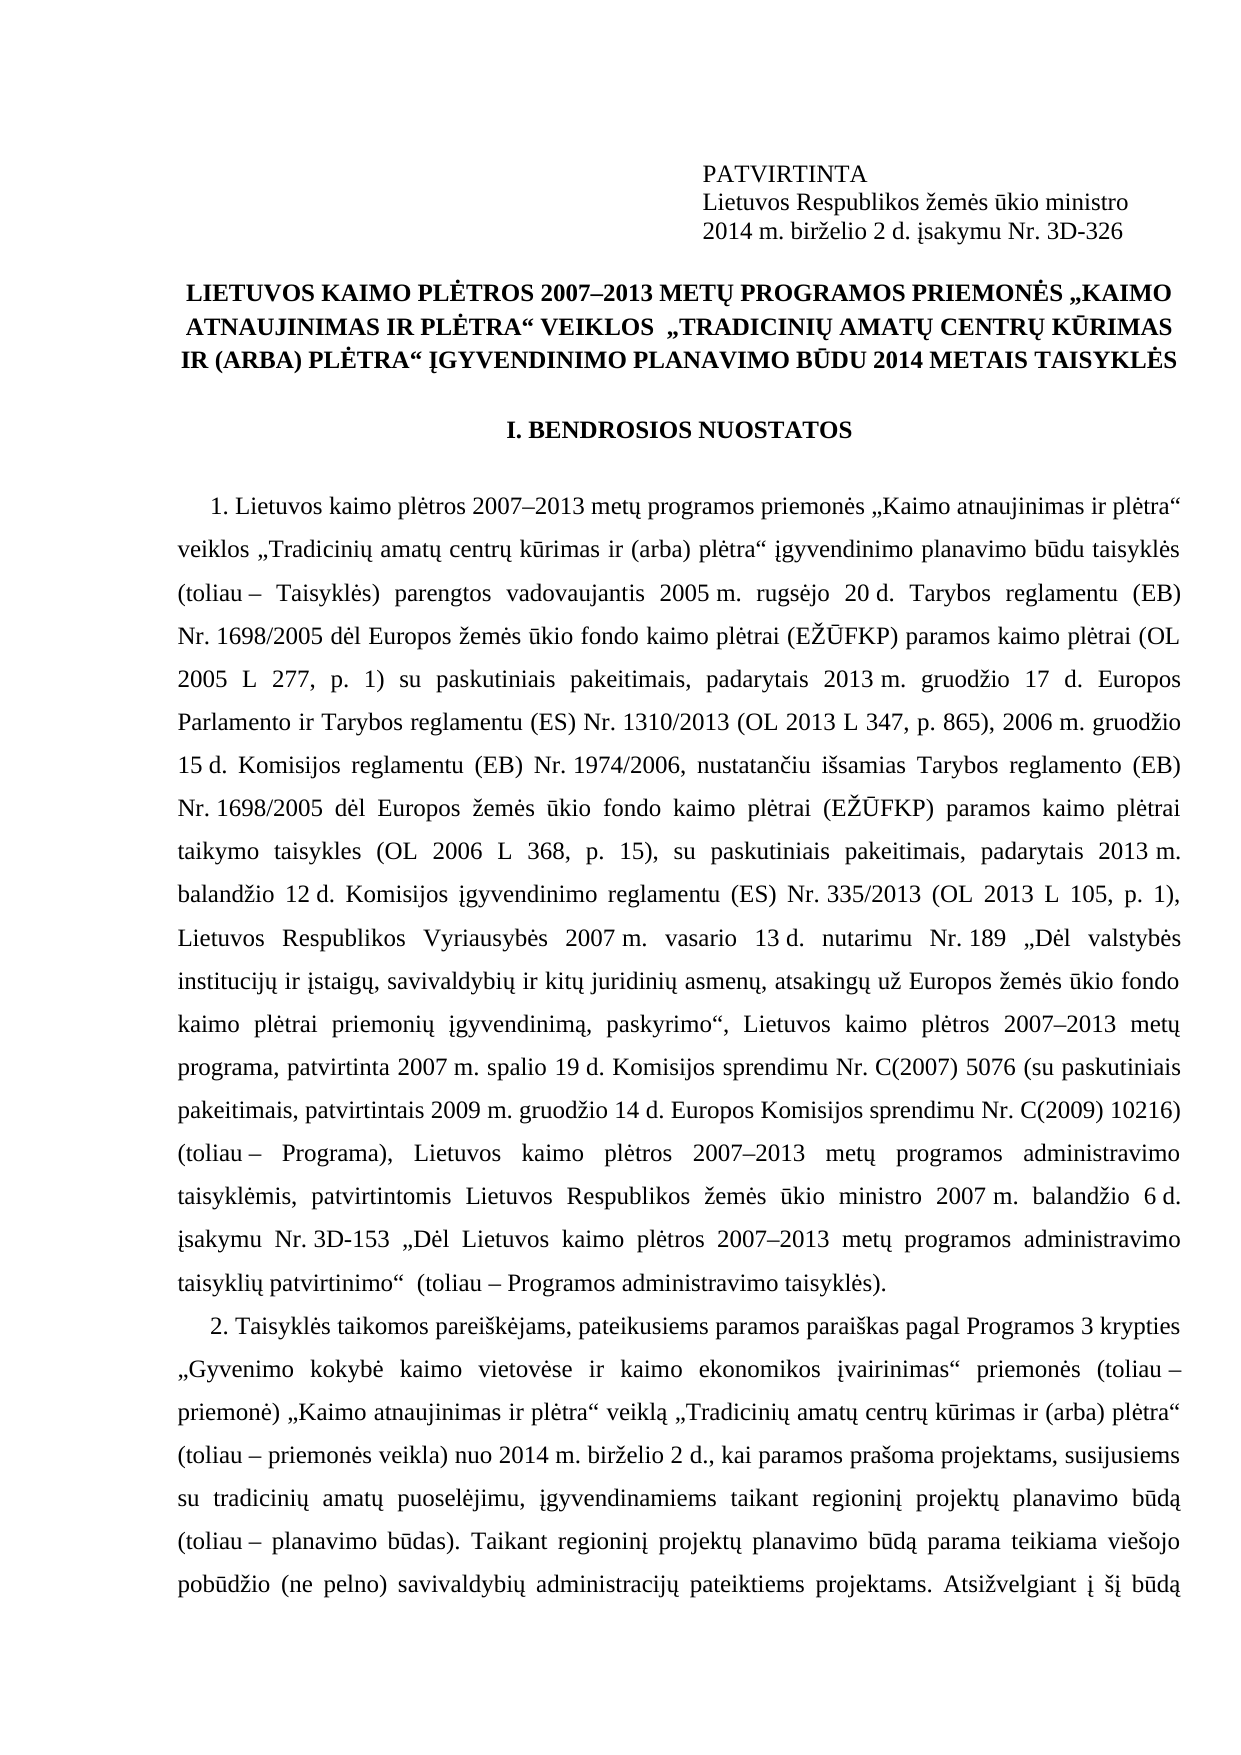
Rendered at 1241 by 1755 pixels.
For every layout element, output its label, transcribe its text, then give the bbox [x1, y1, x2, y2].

text LIETUVOS KAIMO PLĖTROS 2007–2013 METŲ PROGRAMOS PRIEMONĖS „KAIMO ATNAUJINIMAS IR PLĖTRA“ VEIKLOS „TRADICINIŲ AMATŲ CENTRŲ KŪRIMAS IR (ARBA) PLĖTRA“ ĮGYVENDINIMO PLANAVIMO BŪDU 2014 METAIS TAISYKLĖS [177, 278, 1181, 374]
text 2014 m. birželio 2 d. įsakymu Nr. 3D-326 [702, 216, 1181, 245]
text 1. Lietuvos kaimo plėtros 2007–2013 metų programos priemonės „Kaimo atnaujinimas ir plėtra“ veiklos „Tradicinių amatų centrų kūrimas ir (arba) plėtra“ įgyvendinimo planavimo būdu taisyklės (toliau – Taisyklės) parengtos vadovaujantis 2005 m. rugsėjo 20 d. Tarybos reglamentu (EB) Nr. 1698/2005 dėl Europos žemės ūkio fondo kaimo plėtrai (EŽŪFKP) paramos kaimo plėtrai (OL 2005 L 277, p. 1) su paskutiniais pakeitimais, padarytais 2013 m. gruodžio 17 d. Europos Parlamento ir Tarybos reglamentu (ES) Nr. 1310/2013 (OL 2013 L 347, p. 865), 2006 m. gruodžio 15 d. Komisijos reglamentu (EB) Nr. 1974/2006, nustatančiu išsamias Tarybos reglamento (EB) Nr. 1698/2005 dėl Europos žemės ūkio fondo kaimo plėtrai (EŽŪFKP) paramos kaimo plėtrai taikymo taisykles (OL 2006 L 368, p. 15), su paskutiniais pakeitimais, padarytais 2013 m. balandžio 12 d. Komisijos įgyvendinimo reglamentu (ES) Nr. 335/2013 (OL 2013 L 105, p. 1), Lietuvos Respublikos Vyriausybės 2007 m. vasario 13 d. nutarimu Nr. 189 „Dėl valstybės institucijų ir įstaigų, savivaldybių ir kitų juridinių asmenų, atsakingų už Europos žemės ūkio fondo kaimo plėtrai priemonių įgyvendinimą, paskyrimo“, Lietuvos kaimo plėtros 2007–2013 metų programa, patvirtinta 2007 m. spalio 19 d. Komisijos sprendimu Nr. C(2007) 5076 (su paskutiniais pakeitimais, patvirtintais 2009 m. gruodžio 14 d. Europos Komisijos sprendimu Nr. C(2009) 10216) (toliau – Programa), Lietuvos kaimo plėtros 2007–2013 metų programos administravimo taisyklėmis, patvirtintomis Lietuvos Respublikos žemės ūkio ministro 2007 m. balandžio 6 d. įsakymu Nr. 3D-153 „Dėl Lietuvos kaimo plėtros 2007–2013 metų programos administravimo taisyklių patvirtinimo“ (toliau – Programos administravimo taisyklės). [177, 491, 1181, 1296]
text 2. Taisyklės taikomos pareiškėjams, pateikusiems paramos paraiškas pagal Programos 3 krypties „Gyvenimo kokybė kaimo vietovėse ir kaimo ekonomikos įvairinimas“ priemonės (toliau – priemonė) „Kaimo atnaujinimas ir plėtra“ veiklą „Tradicinių amatų centrų kūrimas ir (arba) plėtra“ (toliau – priemonės veikla) nuo 2014 m. birželio 2 d., kai paramos prašoma projektams, susijusiems su tradicinių amatų puoselėjimu, įgyvendinamiems taikant regioninį projektų planavimo būdą (toliau – planavimo būdas). Taikant regioninį projektų planavimo būdą parama teikiama viešojo pobūdžio (ne pelno) savivaldybių administracijų pateiktiems projektams. Atsižvelgiant į šį būdą [177, 1311, 1181, 1598]
text Lietuvos Respublikos žemės ūkio ministro [702, 187, 1181, 216]
text PATVIRTINTA [702, 159, 1181, 187]
text I. BENDROSIOS NUOSTATOS [177, 415, 1181, 443]
